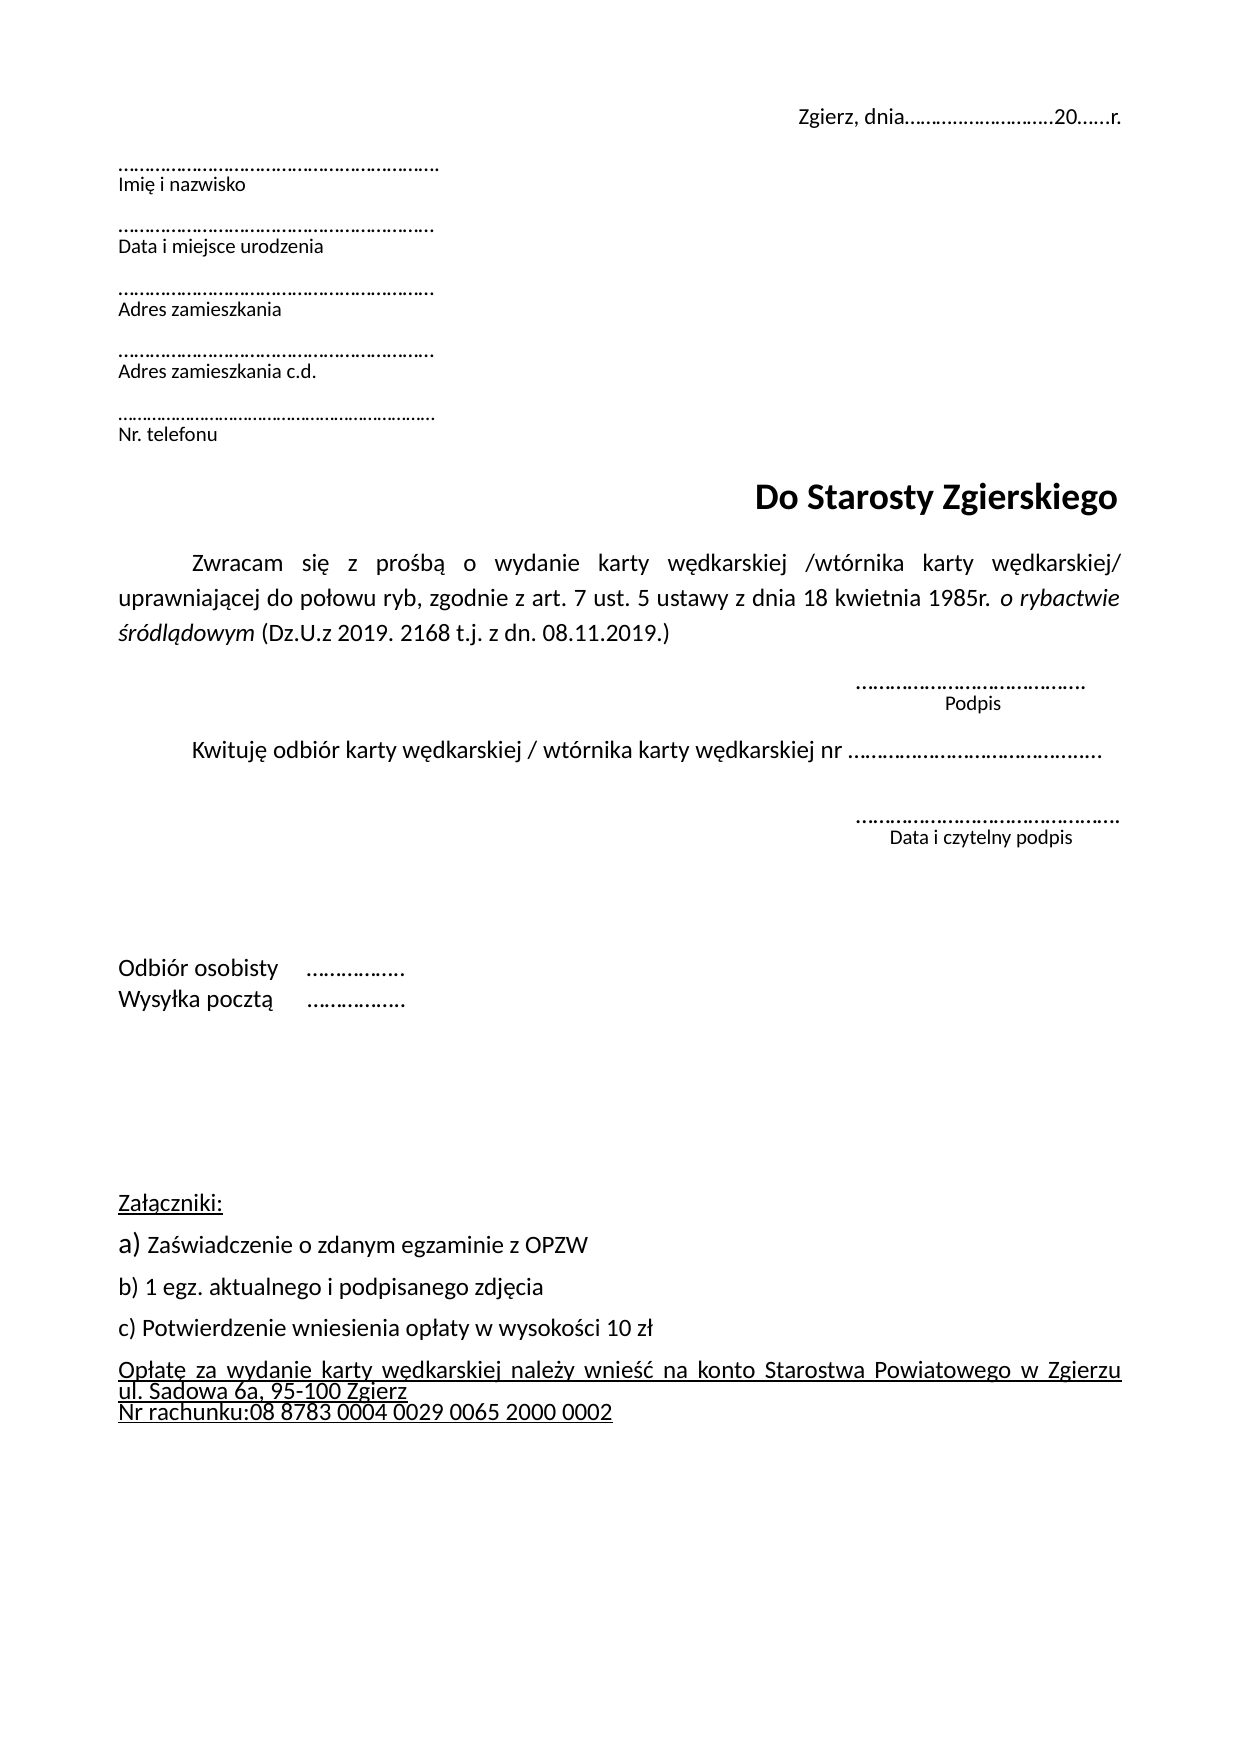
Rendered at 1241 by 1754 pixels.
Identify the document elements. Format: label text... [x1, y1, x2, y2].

text Odbiór osobisty …………….. [118, 952, 1122, 983]
text Zwracam się z prośbą o wydanie karty wędkarskiej /wtórnika karty wędkarskiej/ uprawniającej do połowu ryb, zgodnie z art. 7 ust. 5 ustawy z dnia 18 kwietnia 1985r. o rybactwie śródlądowym (Dz.U.z 2019. 2168 t.j. z dn. 08.11.2019.) [118, 547, 1122, 648]
text Adres zamieszkania c.d. [118, 362, 1122, 383]
text Adres zamieszkania [118, 299, 1122, 320]
text Wysyłka pocztą …………….. [118, 983, 1122, 1013]
text Nr. telefonu [118, 424, 1122, 445]
text ………………………………………………………… [118, 404, 1122, 424]
text Do Starosty Zgierskiego [118, 473, 1122, 519]
text Kwituję odbiór karty wędkarskiej / wtórnika karty wędkarskiej nr …………………………………..… [118, 734, 1122, 765]
text ………………………………………. [118, 786, 1122, 827]
text Załączniki: [118, 1195, 1122, 1216]
text Data i miejsce urodzenia [118, 237, 1122, 258]
text b) 1 egz. aktualnego i podpisanego zdjęcia [118, 1278, 1122, 1299]
text Podpis [118, 693, 1122, 714]
text a) Zaświadczenie o zdanym egzaminie z OPZW [135, 1237, 1122, 1257]
text Data i czytelny podpis [118, 827, 1122, 848]
text …………………………………………………… [118, 279, 1122, 299]
text Imię i nazwisko [118, 174, 1122, 195]
text ……………………………………………………. [118, 158, 1122, 174]
text c) Potwierdzenie wniesienia opłaty w wysokości 10 zł [118, 1320, 1122, 1341]
text …………………………………. [118, 672, 1122, 693]
text ul. Sadowa 6a, 95-100 Zgierz [118, 1382, 1122, 1403]
text Nr rachunku:08 8783 0004 0029 0065 2000 0002 [118, 1403, 1122, 1424]
text Zgierz, dnia………..……………..20…...r. [118, 102, 1122, 130]
text Opłatę za wydanie karty wędkarskiej należy wnieść na konto Starostwa Powiatowego w Zgierzu [118, 1362, 1122, 1380]
text …………………………………………………… [118, 341, 1122, 362]
text …………………………………………………… [118, 216, 1122, 237]
